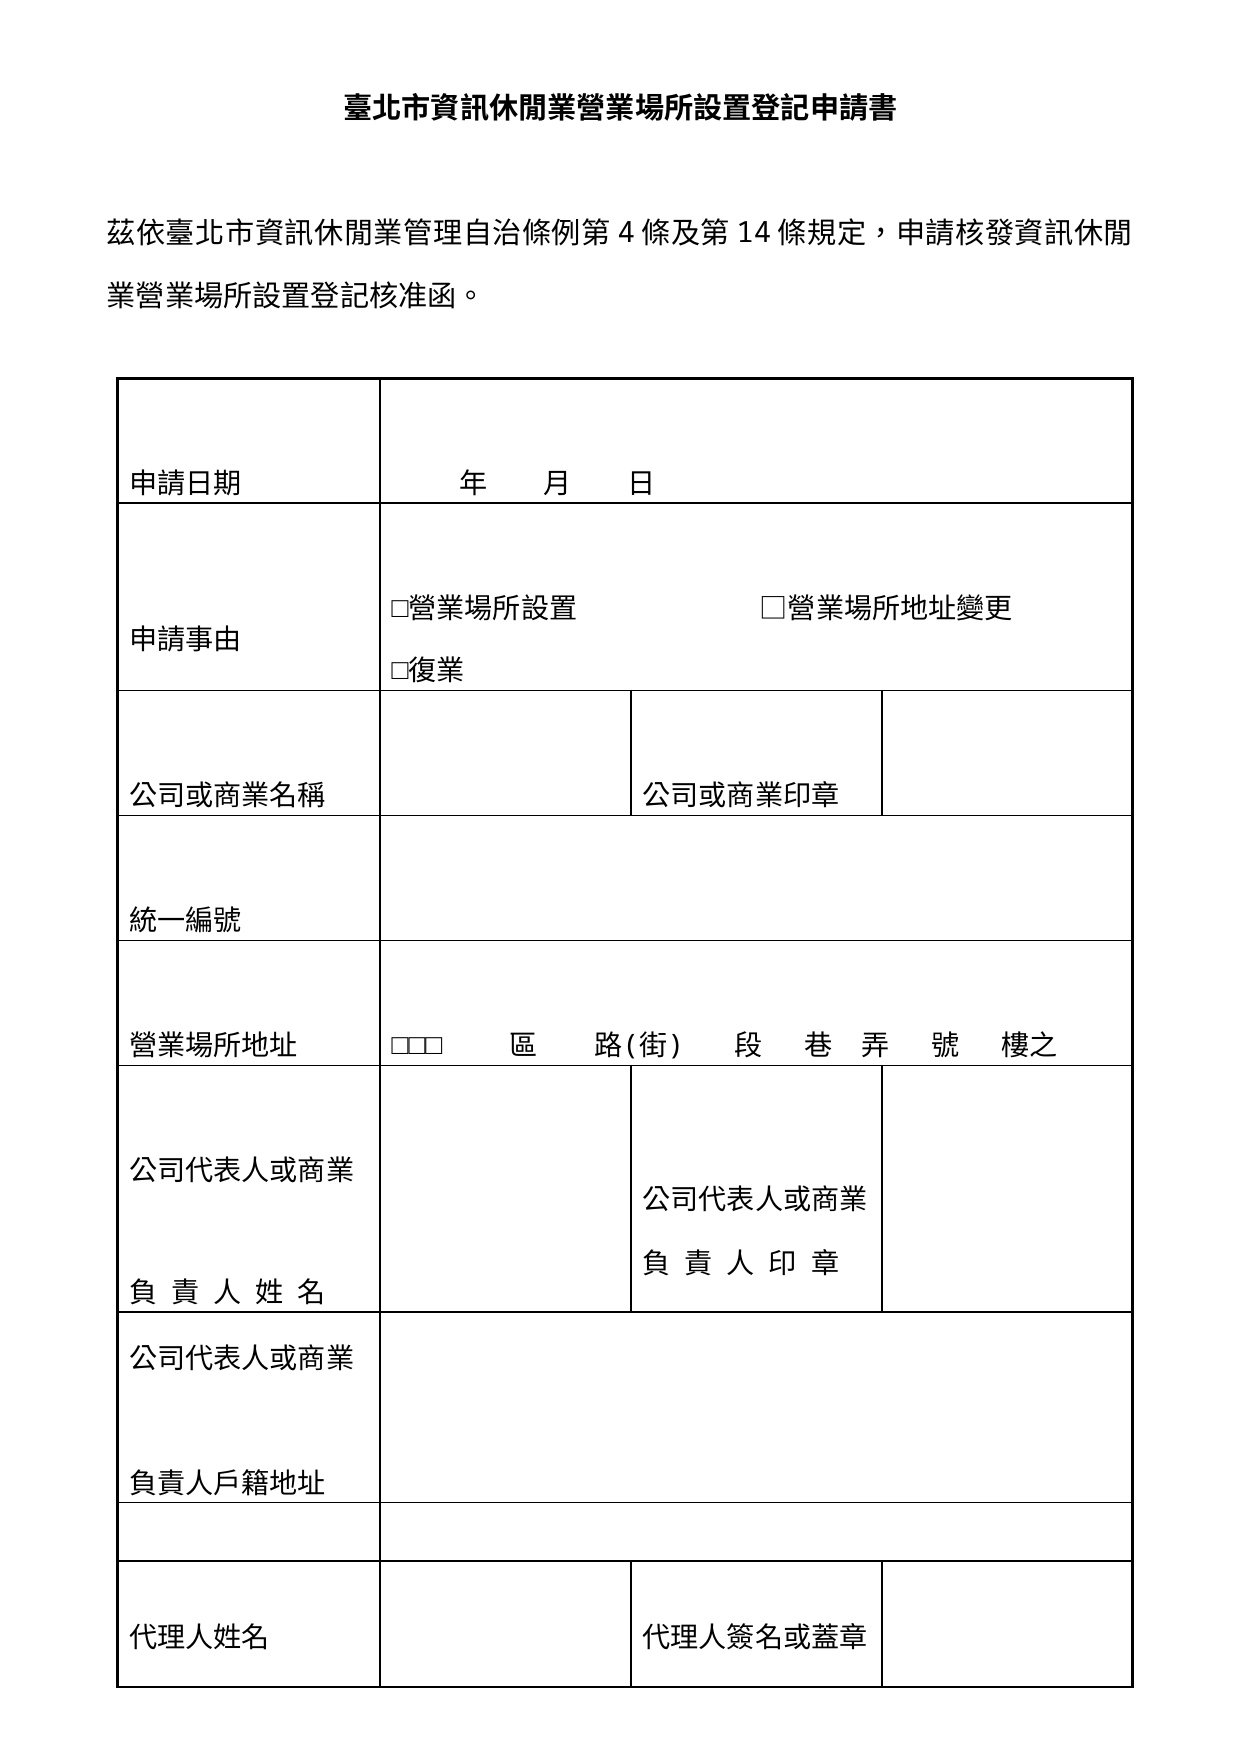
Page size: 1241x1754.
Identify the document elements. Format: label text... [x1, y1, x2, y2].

table_header 年 月 日 [381, 380, 1131, 502]
table_cell [381, 816, 1131, 939]
table_cell [883, 1562, 1131, 1686]
table_cell [381, 691, 630, 814]
table_cell [381, 1313, 1131, 1502]
table_header 申請日期 [119, 380, 379, 502]
table_cell 營業場所地址 [119, 941, 379, 1064]
table_cell 公司代表人或商業 負 責 人 印 章 [632, 1066, 881, 1311]
table_cell 公司或商業名稱 [119, 691, 379, 814]
table_cell □營業場所設置 □營業場所地址變更 □復業 [381, 504, 1131, 689]
table_cell 公司代表人或商業 負責人戶籍地址 [119, 1313, 379, 1502]
table_cell 公司代表人或商業 負 責 人 姓 名 [119, 1066, 379, 1311]
table_cell [381, 1562, 630, 1686]
table_cell 代理人簽名或蓋章 [632, 1562, 881, 1686]
table_cell 代理人姓名 [119, 1562, 379, 1686]
table_cell 統一編號 [119, 816, 379, 939]
text 茲依臺北市資訊休閒業管理自治條例第4條及第14條規定，申請核發資訊休閒業營業場所設置登記核准函。 [106, 189, 1134, 314]
table_cell [883, 1066, 1131, 1311]
text 臺北市資訊休閒業營業場所設置登記申請書 [106, 64, 1134, 127]
table_cell □□□ 區 路(街) 段 巷 弄 號 樓之 [381, 941, 1131, 1064]
table_cell 公司或商業印章 [632, 691, 881, 814]
table_cell 申請事由 [119, 504, 379, 689]
table_cell [381, 1066, 630, 1311]
table_cell [381, 1503, 1131, 1560]
table_cell [883, 691, 1131, 814]
table_cell 聯絡電話 [119, 1503, 379, 1560]
